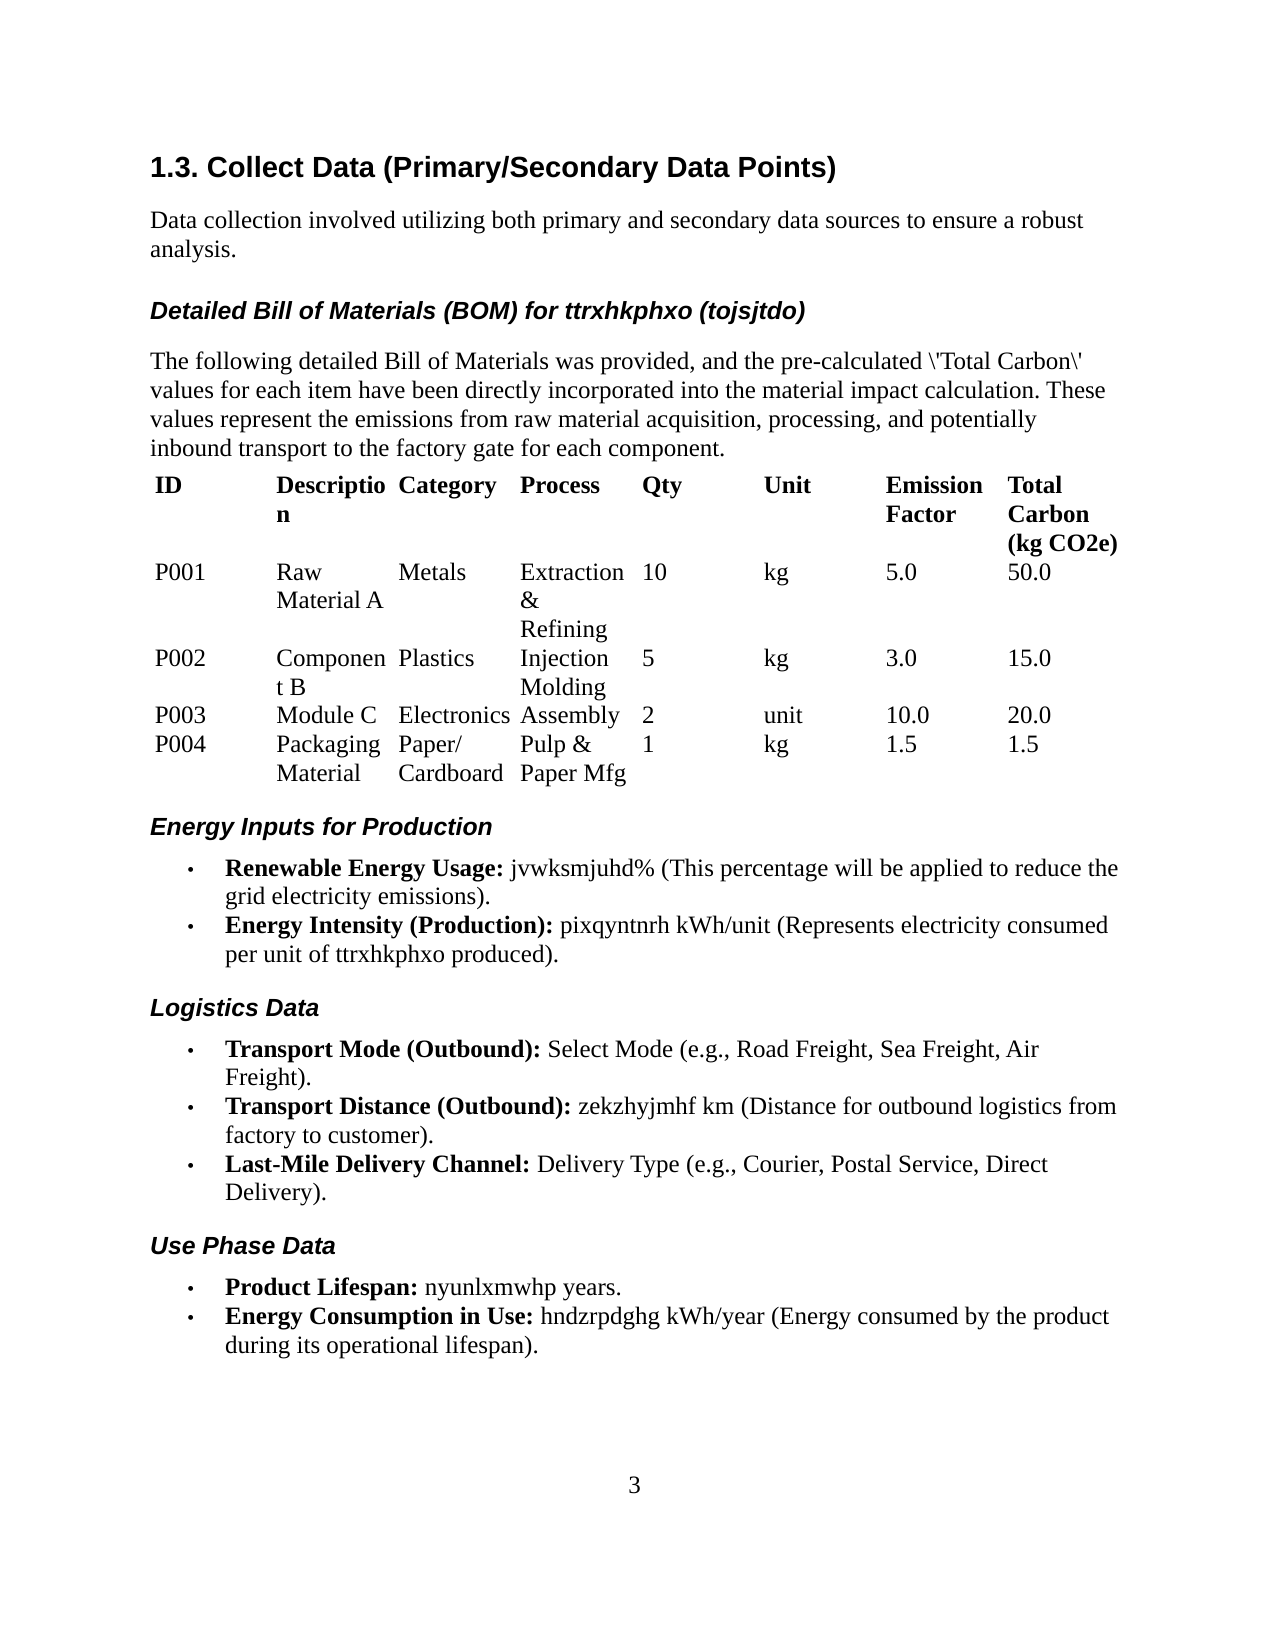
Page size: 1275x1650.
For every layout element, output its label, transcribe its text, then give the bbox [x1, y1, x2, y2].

subtitle Use Phase Data [150, 1231, 1125, 1260]
table_cell P004 [150, 729, 272, 787]
list Energy Intensity (Production): pixqyntnrh kWh/unit (Represents electricity consumed per unit of ttrxhkphxo produced). [187, 910, 1125, 968]
table_cell Component B [272, 643, 394, 700]
table_cell unit [759, 700, 881, 729]
subtitle 1.3. Collect Data (Primary/Secondary Data Points) [150, 150, 1125, 183]
table_header Qty [638, 470, 759, 557]
table_cell P003 [150, 700, 272, 729]
table_header ID [150, 470, 272, 557]
list Transport Mode (Outbound): Select Mode (e.g., Road Freight, Sea Freight, Air Freight). [187, 1034, 1125, 1091]
table_cell Extraction & Refining [516, 557, 637, 643]
table_cell Paper/Cardboard [394, 729, 516, 787]
list Last-Mile Delivery Channel: Delivery Type (e.g., Courier, Postal Service, Direct Delivery). [187, 1149, 1125, 1206]
list Transport Distance (Outbound): zekzhyjmhf km (Distance for outbound logistics from factory to customer). [187, 1091, 1125, 1149]
table_cell Assembly [516, 700, 637, 729]
table_header Total Carbon (kg CO2e) [1003, 470, 1125, 557]
table_cell P001 [150, 557, 272, 643]
table_header Category [394, 470, 516, 557]
table_header Description [272, 470, 394, 557]
table_cell 1.5 [1003, 729, 1125, 787]
table_cell Plastics [394, 643, 516, 700]
table_cell Metals [394, 557, 516, 643]
table_cell 10.0 [881, 700, 1003, 729]
table_cell 1.5 [881, 729, 1003, 787]
table_cell kg [759, 643, 881, 700]
text Data collection involved utilizing both primary and secondary data sources to ensure a robust analysis. [150, 205, 1125, 262]
table_cell 1 [638, 729, 759, 787]
table_cell 5 [638, 643, 759, 700]
table_cell 5.0 [881, 557, 1003, 643]
table_cell Raw Material A [272, 557, 394, 643]
table_cell 15.0 [1003, 643, 1125, 700]
table_cell kg [759, 557, 881, 643]
table_cell Packaging Material [272, 729, 394, 787]
table_header Unit [759, 470, 881, 557]
subtitle Detailed Bill of Materials (BOM) for ttrxhkphxo (tojsjtdo) [150, 296, 1125, 325]
table_cell 10 [638, 557, 759, 643]
table_header Emission Factor [881, 470, 1003, 557]
table_cell 20.0 [1003, 700, 1125, 729]
subtitle Logistics Data [150, 993, 1125, 1021]
table_cell Electronics [394, 700, 516, 729]
table_cell kg [759, 729, 881, 787]
table_cell Injection Molding [516, 643, 637, 700]
table_cell Module C [272, 700, 394, 729]
text The following detailed Bill of Materials was provided, and the pre-calculated \'Total Carbon\' values for each item have been directly incorporated into the material impact calculation. These values represent the emissions from raw material acquisition, processing, and potentially inbound transport to the factory gate for each component. [150, 346, 1125, 461]
table_cell 3.0 [881, 643, 1003, 700]
table_cell Pulp & Paper Mfg [516, 729, 637, 787]
table_header Process [516, 470, 637, 557]
table_cell 50.0 [1003, 557, 1125, 643]
subtitle Energy Inputs for Production [150, 812, 1125, 840]
table_cell P002 [150, 643, 272, 700]
table_cell 2 [638, 700, 759, 729]
list Product Lifespan: nyunlxmwhp years. [187, 1272, 1125, 1301]
list Renewable Energy Usage: jvwksmjuhd% (This percentage will be applied to reduce the grid electricity emissions). [187, 853, 1125, 910]
list Energy Consumption in Use: hndzrpdghg kWh/year (Energy consumed by the product during its operational lifespan). [187, 1301, 1125, 1358]
